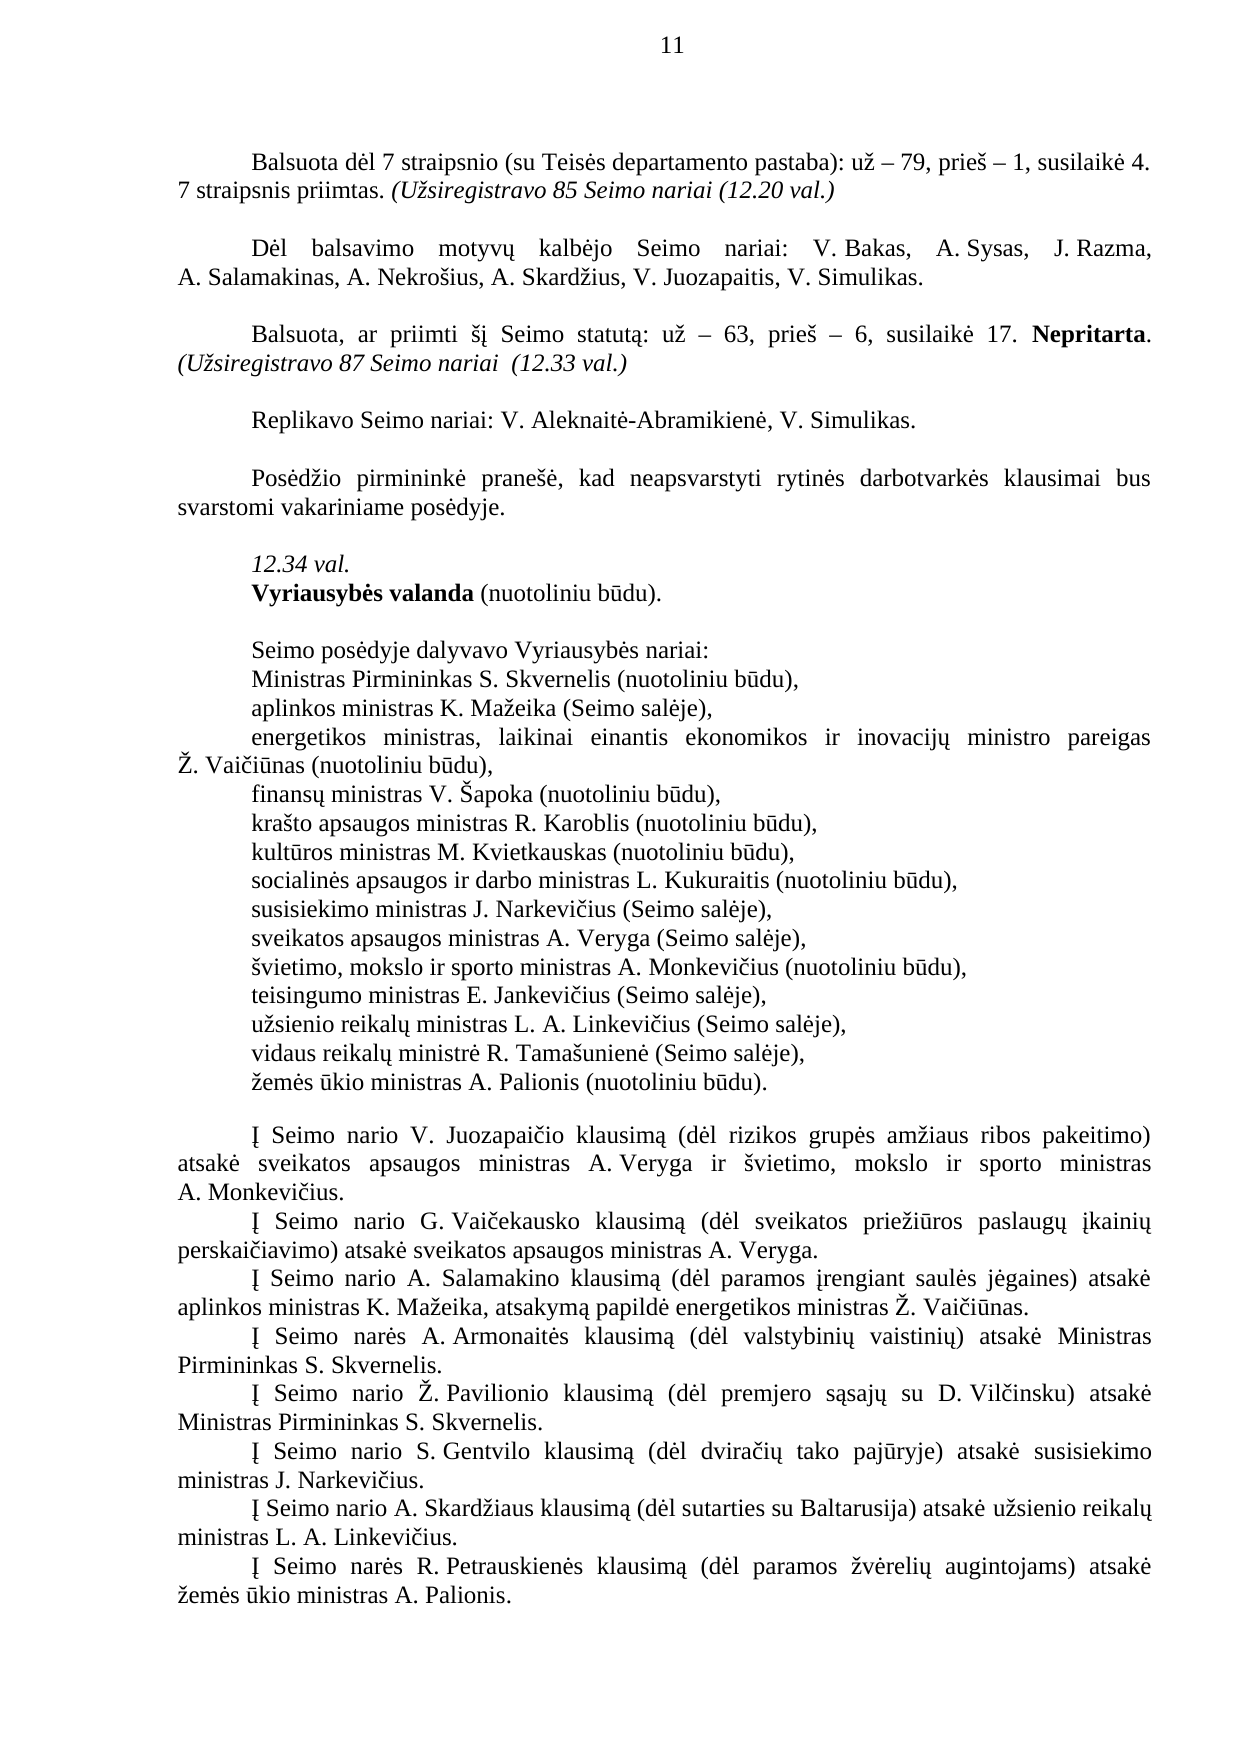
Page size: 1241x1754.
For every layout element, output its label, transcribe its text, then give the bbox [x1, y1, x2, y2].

text finansų ministras V. Šapoka (nuotoliniu būdu), [177, 779, 1152, 808]
text Į Seimo nario Ž. Pavilionio klausimą (dėl premjero sąsajų su D. Vilčinsku) atsakė Ministras Pirmininkas S. Skvernelis. [177, 1378, 1152, 1436]
text Replikavo Seimo nariai: V. Aleknaitė-Abramikienė, V. Simulikas. [177, 406, 1152, 434]
text švietimo, mokslo ir sporto ministras A. Monkevičius (nuotoliniu būdu), [177, 952, 1152, 981]
text Posėdžio pirmininkė pranešė, kad neapsvarstyti rytinės darbotvarkės klausimai bus svarstomi vakariniame posėdyje. [177, 463, 1152, 521]
text Seimo posėdyje dalyvavo Vyriausybės nariai: [177, 636, 1152, 664]
text susisiekimo ministras J. Narkevičius (Seimo salėje), [177, 894, 1152, 923]
text vidaus reikalų ministrė R. Tamašunienė (Seimo salėje), [177, 1038, 1152, 1067]
text Į Seimo nario A. Skardžiaus klausimą (dėl sutarties su Baltarusija) atsakė užsienio reikalų ministras L. A. Linkevičius. [177, 1493, 1152, 1551]
text Balsuota, ar priimti šį Seimo statutą: už – 63, prieš – 6, susilaikė 17. Nepritarta. (Užsiregistravo 87 Seimo nariai (12.33 val.) [177, 319, 1152, 377]
text žemės ūkio ministras A. Palionis (nuotoliniu būdu). [177, 1067, 1152, 1096]
text aplinkos ministras K. Mažeika (Seimo salėje), [177, 693, 1152, 722]
text Į Seimo narės A. Armonaitės klausimą (dėl valstybinių vaistinių) atsakė Ministras Pirmininkas S. Skvernelis. [177, 1321, 1152, 1378]
text Į Seimo nario V. Juozapaičio klausimą (dėl rizikos grupės amžiaus ribos pakeitimo) atsakė sveikatos apsaugos ministras A. Veryga ir švietimo, mokslo ir sporto ministras A. Monkevičius. [177, 1120, 1152, 1206]
text užsienio reikalų ministras L. A. Linkevičius (Seimo salėje), [177, 1009, 1152, 1038]
text socialinės apsaugos ir darbo ministras L. Kukuraitis (nuotoliniu būdu), [177, 866, 1152, 894]
text Balsuota dėl 7 straipsnio (su Teisės departamento pastaba): už – 79, prieš – 1, susilaikė 4. 7 straipsnis priimtas. (Užsiregistravo 85 Seimo nariai (12.20 val.) [177, 147, 1152, 204]
text sveikatos apsaugos ministras A. Veryga (Seimo salėje), [177, 923, 1152, 952]
text krašto apsaugos ministras R. Karoblis (nuotoliniu būdu), [177, 808, 1152, 837]
text Vyriausybės valanda (nuotoliniu būdu). [177, 578, 1152, 607]
text Dėl balsavimo motyvų kalbėjo Seimo nariai: V. Bakas, A. Sysas, J. Razma, A. Salamakinas, A. Nekrošius, A. Skardžius, V. Juozapaitis, V. Simulikas. [177, 233, 1152, 291]
text kultūros ministras M. Kvietkauskas (nuotoliniu būdu), [177, 837, 1152, 866]
text energetikos ministras, laikinai einantis ekonomikos ir inovacijų ministro pareigas Ž. Vaičiūnas (nuotoliniu būdu), [177, 722, 1152, 779]
text 12.34 val. [177, 549, 1152, 578]
text teisingumo ministras E. Jankevičius (Seimo salėje), [177, 981, 1152, 1009]
text Į Seimo nario A. Salamakino klausimą (dėl paramos įrengiant saulės jėgaines) atsakė aplinkos ministras K. Mažeika, atsakymą papildė energetikos ministras Ž. Vaičiūnas. [177, 1263, 1152, 1321]
text Ministras Pirmininkas S. Skvernelis (nuotoliniu būdu), [177, 664, 1152, 693]
text Į Seimo narės R. Petrauskienės klausimą (dėl paramos žvėrelių augintojams) atsakė žemės ūkio ministras A. Palionis. [177, 1551, 1152, 1608]
text Į Seimo nario S. Gentvilo klausimą (dėl dviračių tako pajūryje) atsakė susisiekimo ministras J. Narkevičius. [177, 1436, 1152, 1493]
text Į Seimo nario G. Vaičekausko klausimą (dėl sveikatos priežiūros paslaugų įkainių perskaičiavimo) atsakė sveikatos apsaugos ministras A. Veryga. [177, 1206, 1152, 1263]
